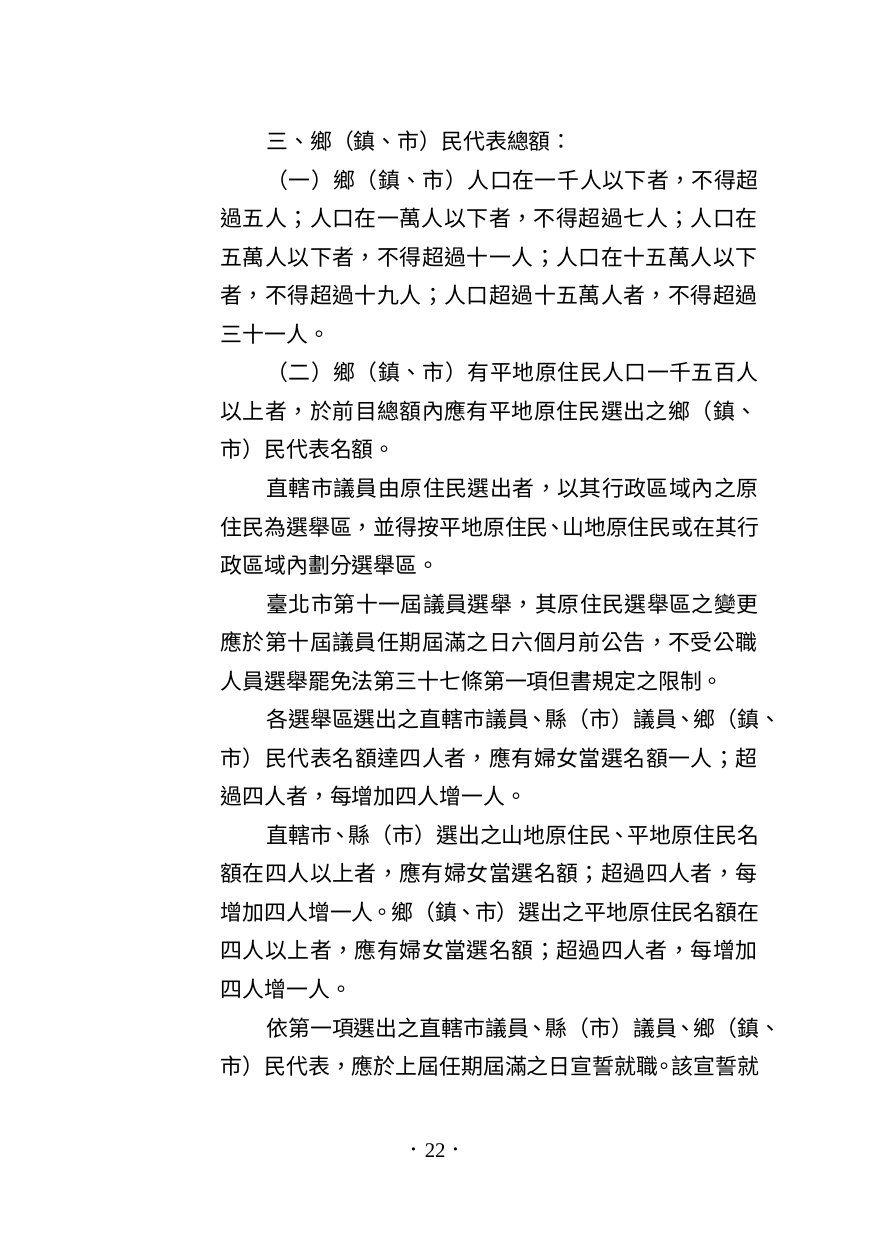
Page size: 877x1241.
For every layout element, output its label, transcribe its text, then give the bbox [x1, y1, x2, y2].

text （一）鄉（鎮、市）人口在一千人以下者，不得超過五人；人口在一萬人以下者，不得超過七人；人口在五萬人以下者，不得超過十一人；人口在十五萬人以下者，不得超過十九人；人口超過十五萬人者，不得超過三十一人。 [220, 159, 759, 352]
text 依第一項選出之直轄市議員、縣（市）議員、鄉（鎮、市）民代表，應於上屆任期屆滿之日宣誓就職。該宣誓就職典禮分別由行政院、內政部、縣政府召集，並由議員、代表當選人互推一人主持之。其推選會議由曾任議員、代表之資深者主持之；年資相同者，由年長者主持之。 [220, 1007, 759, 1084]
text 直轄市議員由原住民選出者，以其行政區域內之原住民為選舉區，並得按平地原住民、山地原住民或在其行政區域內劃分選舉區。 [220, 467, 759, 583]
text 直轄市、縣（市）選出之山地原住民、平地原住民名額在四人以上者，應有婦女當選名額；超過四人者，每增加四人增一人。鄉（鎮、市）選出之平地原住民名額在四人以上者，應有婦女當選名額；超過四人者，每增加四人增一人。 [220, 814, 759, 1007]
text 臺北市第十一屆議員選舉，其原住民選舉區之變更，應於第十屆議員任期屆滿之日六個月前公告，不受公職人員選舉罷免法第三十七條第一項但書規定之限制。 [220, 583, 759, 699]
text 三、鄉（鎮、市）民代表總額： [220, 121, 759, 159]
text 各選舉區選出之直轄市議員、縣（市）議員、鄉（鎮、市）民代表名額達四人者，應有婦女當選名額一人；超過四人者，每增加四人增一人。 [220, 699, 759, 814]
text （二）鄉（鎮、市）有平地原住民人口一千五百人以上者，於前目總額內應有平地原住民選出之鄉（鎮、市）民代表名額。 [220, 352, 759, 467]
